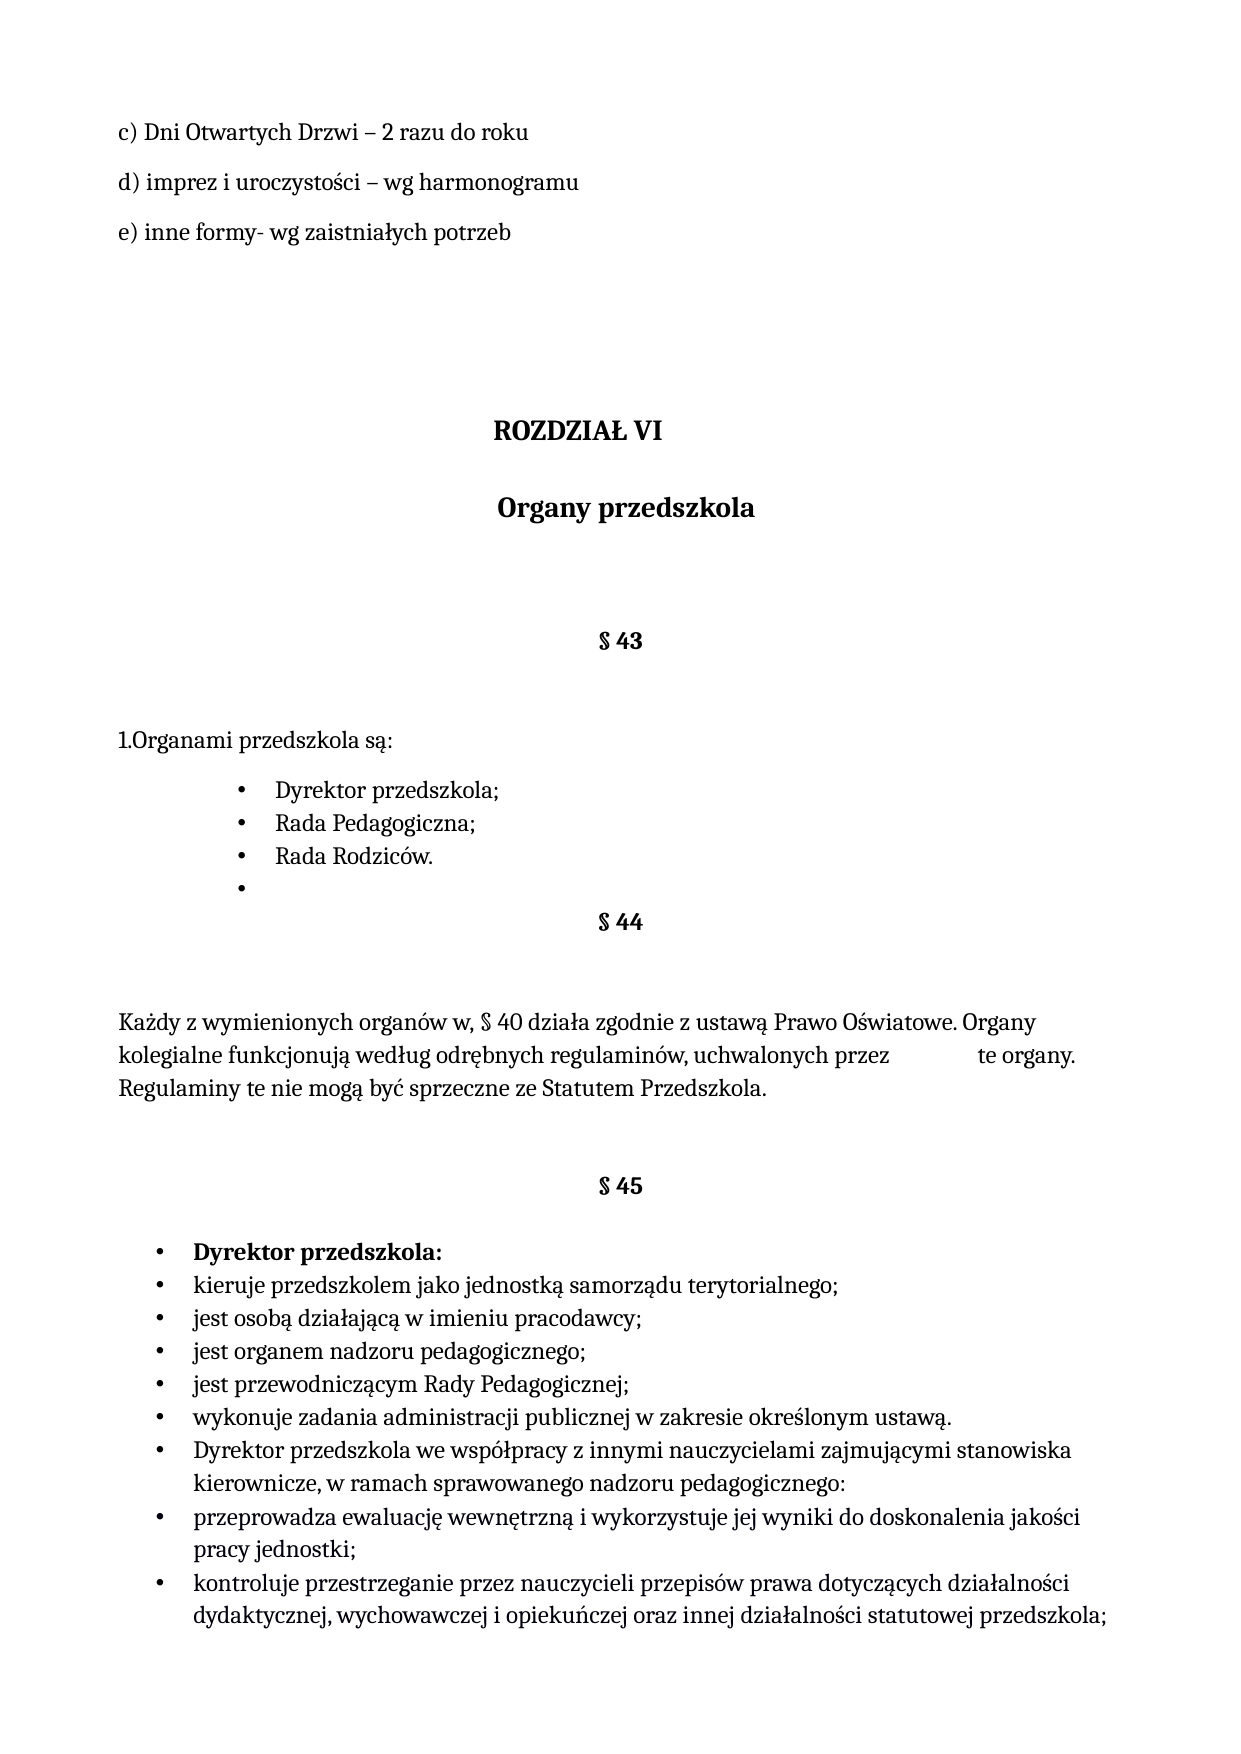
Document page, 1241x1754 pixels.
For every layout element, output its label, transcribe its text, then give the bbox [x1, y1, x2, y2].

list kontroluje przestrzeganie przez nauczycieli przepisów prawa dotyczących działalności dydaktycznej, wychowawczej i opiekuńczej oraz innej działalności statutowej przedszkola; [156, 1568, 1122, 1630]
text d) imprez i uroczystości – wg harmonogramu [118, 168, 1122, 197]
text c) Dni Otwartych Drzwi – 2 razu do roku [118, 118, 1122, 147]
list wykonuje zadania administracji publicznej w zakresie określonym ustawą. [156, 1403, 1122, 1432]
list przeprowadza ewaluację wewnętrzną i wykorzystuje jej wyniki do doskonalenia jakości pracy jednostki; [156, 1502, 1122, 1564]
list Rada Rodziców. [237, 842, 1122, 871]
text Każdy z wymienionych organów w, § 40 działa zgodnie z ustawą Prawo Oświatowe. Organy kolegialne funkcjonują według odrębnych regulaminów, uchwalonych przez te organy. Regulaminy te nie mogą być sprzeczne ze Statutem Przedszkola. [118, 1008, 1122, 1102]
text ROZDZIAŁ VI [118, 414, 1122, 447]
text § 43 [118, 627, 1122, 656]
list jest przewodniczącym Rady Pedagogicznej; [156, 1370, 1122, 1399]
list Dyrektor przedszkola; [237, 776, 1122, 805]
text e) inne formy- wg zaistniałych potrzeb [118, 217, 1122, 246]
list jest osobą działającą w imieniu pracodawcy; [156, 1304, 1122, 1333]
list jest organem nadzoru pedagogicznego; [156, 1337, 1122, 1366]
list Dyrektor przedszkola we współpracy z innymi nauczycielami zajmującymi stanowiska kierownicze, w ramach sprawowanego nadzoru pedagogicznego: [156, 1436, 1122, 1498]
list Dyrektor przedszkola: [156, 1238, 1122, 1267]
text Organy przedszkola [118, 491, 1122, 524]
text § 45 [118, 1172, 1122, 1201]
list Rada Pedagogiczna; [237, 809, 1122, 838]
list kieruje przedszkolem jako jednostką samorządu terytorialnego; [156, 1271, 1122, 1300]
text 1.Organami przedszkola są: [118, 726, 1122, 755]
text § 44 [118, 908, 1122, 937]
